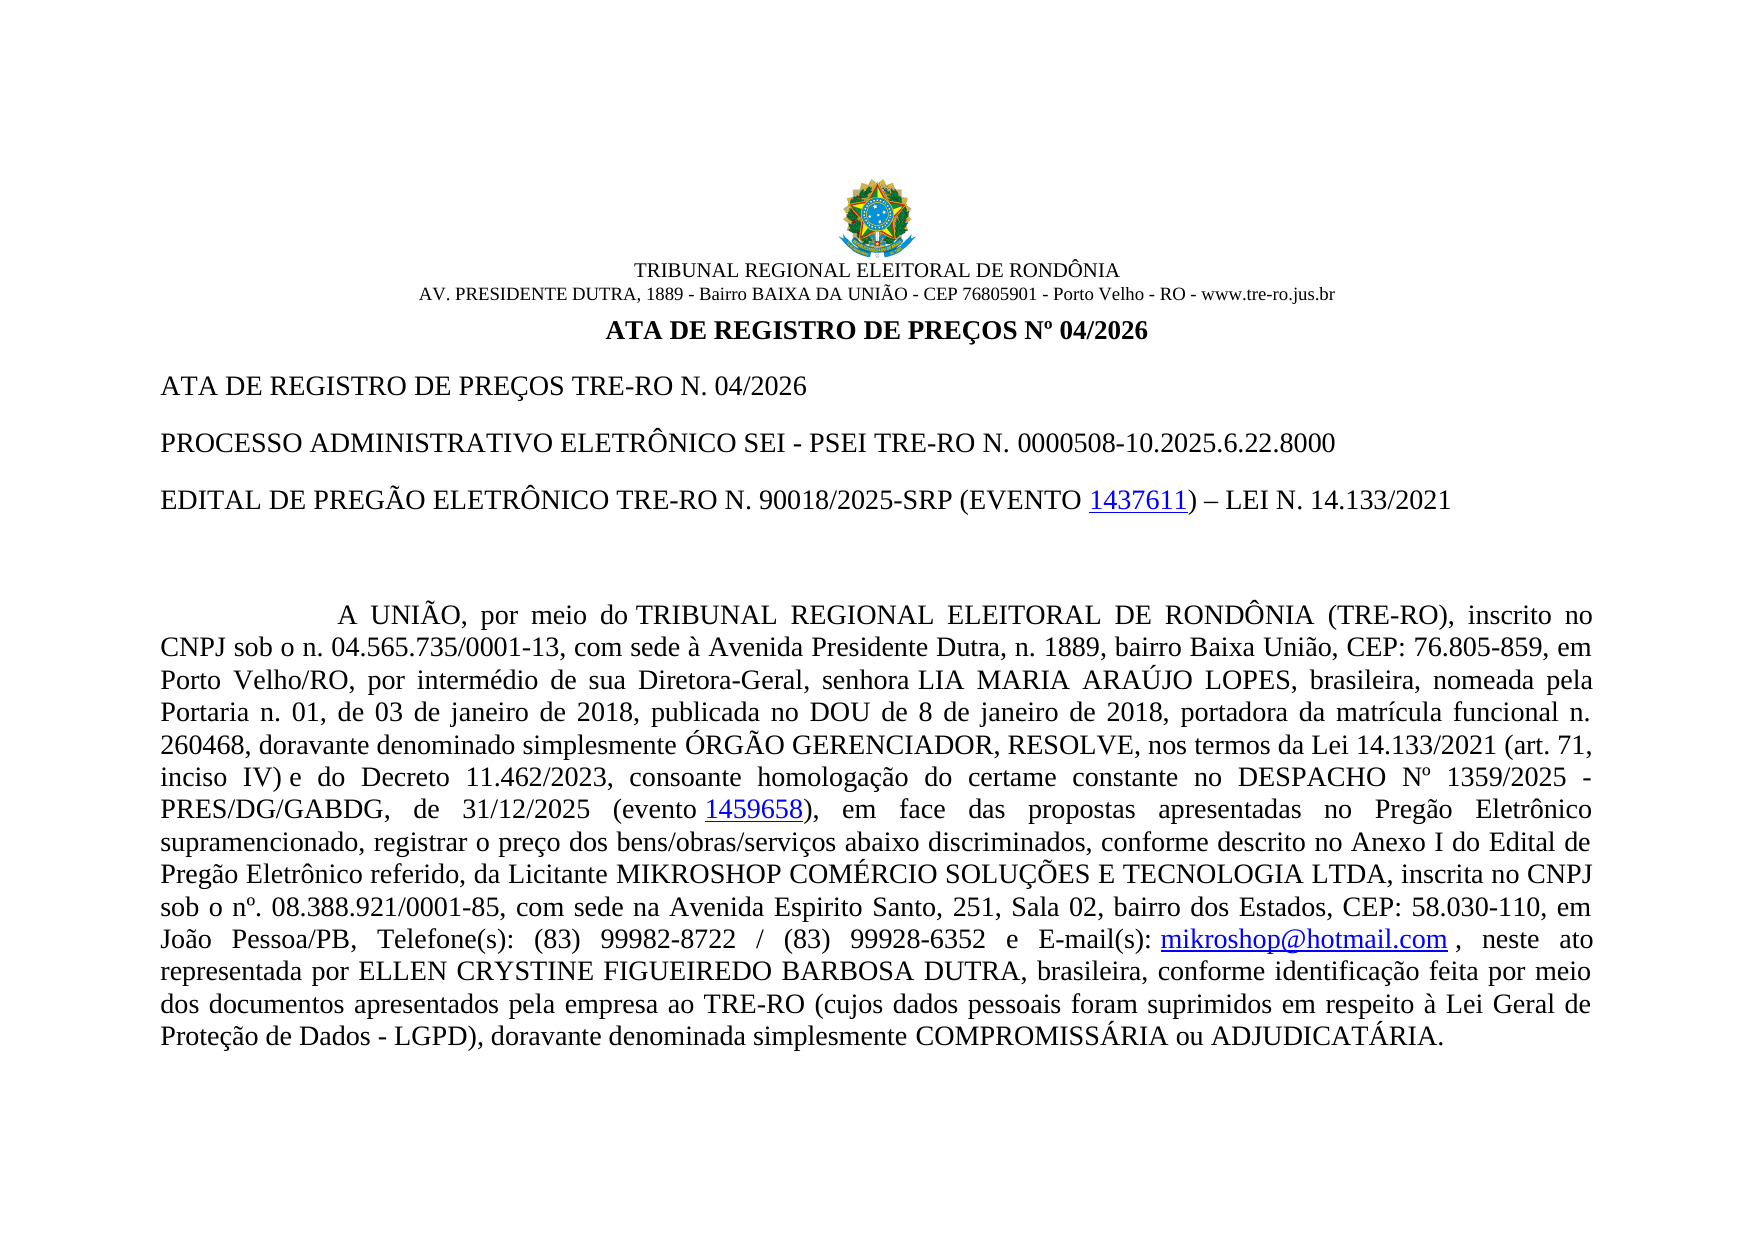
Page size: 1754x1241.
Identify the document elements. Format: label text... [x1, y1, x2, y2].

text A UNIÃO, por meio do TRIBUNAL REGIONAL ELEITORAL DE RONDÔNIA (TRE-RO), inscrito no CNPJ sob o n. 04.565.735/0001-13, com sede à Avenida Presidente Dutra, n. 1889, bairro Baixa União, CEP: 76.805-859, em Porto Velho/RO, por intermédio de sua Diretora-Geral, senhora LIA MARIA ARAÚJO LOPES, brasileira, nomeada pela Portaria n. 01, de 03 de janeiro de 2018, publicada no DOU de 8 de janeiro de 2018, portadora da matrícula funcional n. 260468, doravante denominado simplesmente ÓRGÃO GERENCIADOR, RESOLVE, nos termos da Lei 14.133/2021 (art. 71, inciso IV) e do Decreto 11.462/2023, consoante homologação do certame constante no DESPACHO Nº 1359/2025 - PRES/DG/GABDG, de 31/12/2025 (evento 1459658), em face das propostas apresentadas no Pregão Eletrônico supramencionado, registrar o preço dos bens/obras/serviços abaixo discriminados, conforme descrito no Anexo I do Edital de Pregão Eletrônico referido, da Licitante MIKROSHOP COMÉRCIO SOLUÇÕES E TECNOLOGIA LTDA, inscrita no CNPJ sob o nº. 08.388.921/0001-85, com sede na Avenida Espirito Santo, 251, Sala 02, bairro dos Estados, CEP: 58.030-110, em João Pessoa/PB, Telefone(s): (83) 99982-8722 / (83) 99928-6352 e E-mail(s): mikroshop@hotmail.com , neste ato representada por ELLEN CRYSTINE FIGUEIREDO BARBOSA DUTRA, brasileira, conforme identificação feita por meio dos documentos apresentados pela empresa ao TRE-RO (cujos dados pessoais foram suprimidos em respeito à Lei Geral de Proteção de Dados - LGPD), doravante denominada simplesmente COMPROMISSÁRIA ou ADJUDICATÁRIA. [160, 598, 1594, 1052]
text AV. PRESIDENTE DUTRA, 1889 - Bairro BAIXA DA UNIÃO - CEP 76805901 - Porto Velho - RO - www.tre-ro.jus.br [148, 282, 1606, 304]
text ATA DE REGISTRO DE PREÇOS TRE-RO N. 04/2026 [160, 368, 1594, 401]
text Ata de Registro de Preços Nº 04/2026 [148, 314, 1606, 346]
text TRIBUNAL REGIONAL ELEITORAL DE RONDÔNIA [148, 258, 1606, 282]
text EDITAL DE PREGÃO ELETRÔNICO TRE-RO N. 90018/2025-SRP (EVENTO 1437611) – LEI N. 14.133/2021 [160, 483, 1594, 516]
text PROCESSO ADMINISTRATIVO ELETRÔNICO SEI - PSEI TRE-RO N. 0000508-10.2025.6.22.8000 [160, 426, 1594, 458]
